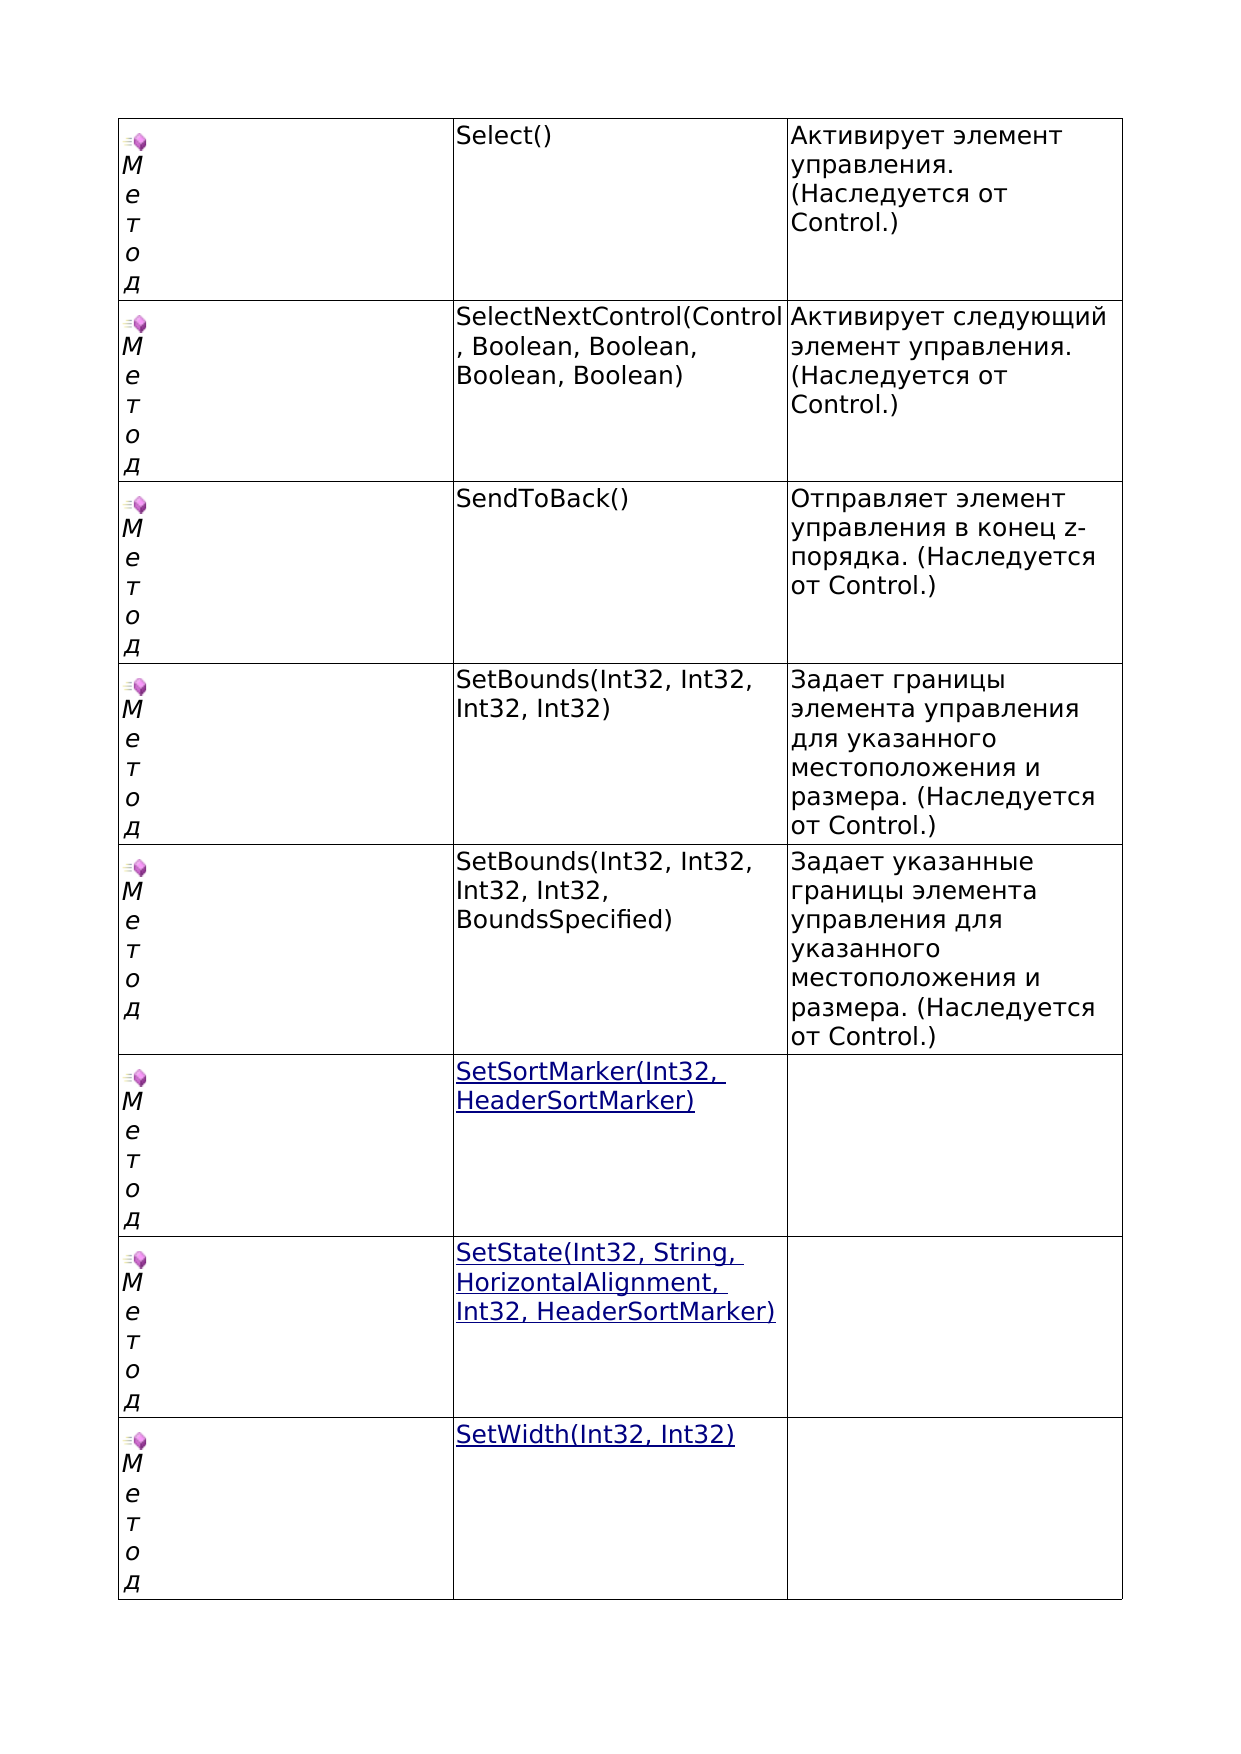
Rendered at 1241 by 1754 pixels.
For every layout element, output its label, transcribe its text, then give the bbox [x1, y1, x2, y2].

picture [121, 1432, 147, 1450]
picture [121, 496, 147, 514]
table_cell SelectNextControl(Control, Boolean, Boolean, Boolean, Boolean) [454, 301, 787, 481]
table_cell [119, 1418, 453, 1598]
table_cell [119, 1237, 453, 1417]
table_cell SetBounds(Int32, Int32, Int32, Int32) [454, 664, 787, 844]
table_cell [788, 1237, 1122, 1417]
table_cell SetWidth(Int32, Int32) [454, 1418, 787, 1598]
table_cell Задает указанные границы элемента управления для указанного местоположения и размера. (Наследуется от Control.) [788, 845, 1122, 1054]
table_cell SendToBack() [454, 482, 787, 662]
table_cell [119, 301, 453, 481]
table_cell [119, 664, 453, 844]
table_cell SetState(Int32, String, HorizontalAlignment, Int32, HeaderSortMarker) [454, 1237, 787, 1417]
table_cell [788, 1055, 1122, 1236]
table_cell Активирует следующий элемент управления. (Наследуется от Control.) [788, 301, 1122, 481]
table_cell [119, 482, 453, 662]
table_cell [119, 1055, 453, 1236]
table_cell [788, 1418, 1122, 1598]
picture [121, 678, 147, 696]
table_cell SetBounds(Int32, Int32, Int32, Int32, BoundsSpecified) [454, 845, 787, 1054]
table_cell Активирует элемент управления. (Наследуется от Control.) [788, 119, 1122, 299]
table_cell [119, 119, 453, 299]
table_cell Select() [454, 119, 787, 299]
picture [121, 859, 147, 877]
table_cell Задает границы элемента управления для указанного местоположения и размера. (Наследуется от Control.) [788, 664, 1122, 844]
picture [121, 1069, 147, 1087]
picture [121, 1251, 147, 1269]
table_cell SetSortMarker(Int32, HeaderSortMarker) [454, 1055, 787, 1236]
picture [121, 315, 147, 333]
table_cell [119, 845, 453, 1054]
table_cell Отправляет элемент управления в конец z-порядка. (Наследуется от Control.) [788, 482, 1122, 662]
picture [121, 133, 147, 151]
